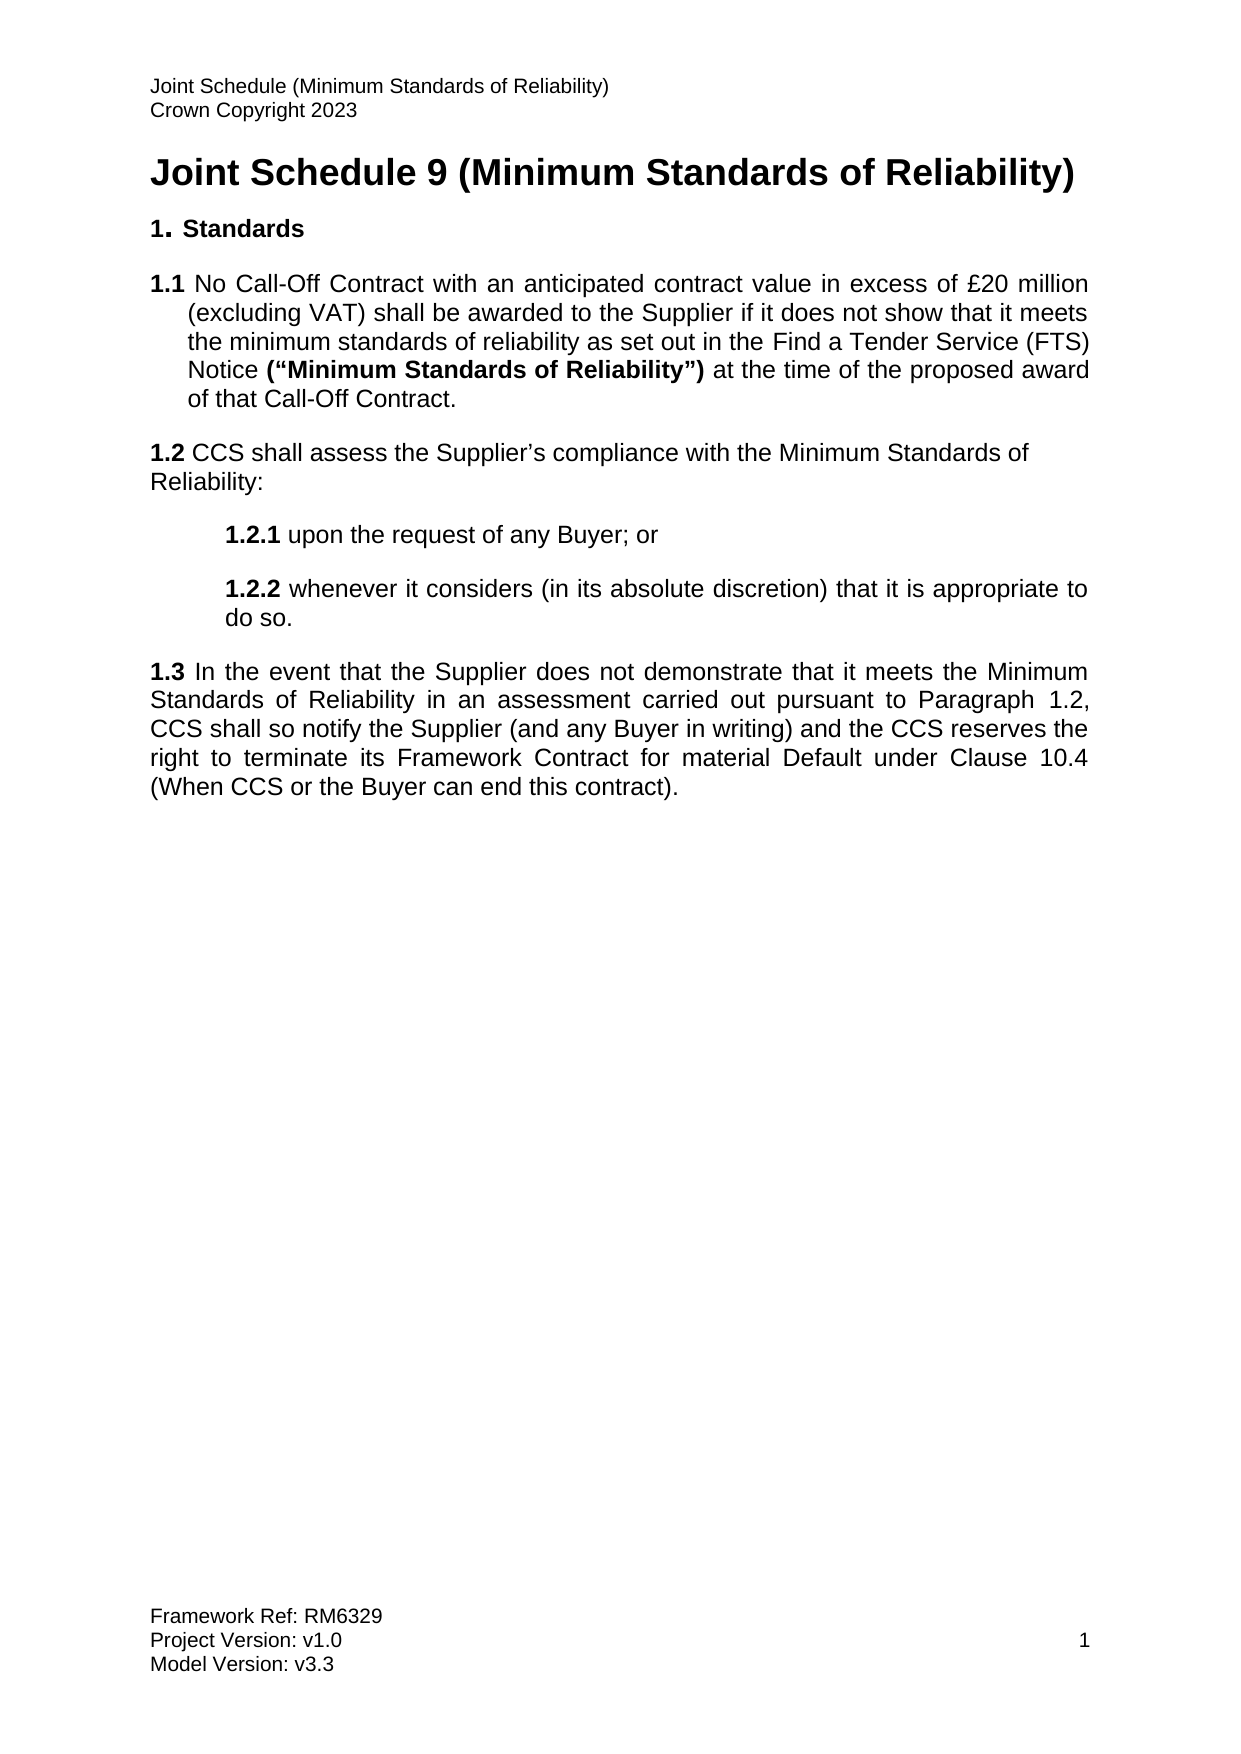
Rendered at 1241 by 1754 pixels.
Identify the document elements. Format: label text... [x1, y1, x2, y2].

text 1.1 No Call-Off Contract with an anticipated contract value in excess of £20 million (excluding VAT) shall be awarded to the Supplier if it does not show that it meets the minimum standards of reliability as set out in the Find a Tender Service (FTS) Notice (“Minimum Standards of Reliability”) at the time of the proposed award of that Call-Off Contract. [150, 269, 1090, 413]
text 1.3 In the event that the Supplier does not demonstrate that it meets the Minimum Standards of Reliability in an assessment carried out pursuant to Paragraph 1.2, CCS shall so notify the Supplier (and any Buyer in writing) and the CCS reserves the right to terminate its Framework Contract for material Default under Clause 10.4 (When CCS or the Buyer can end this contract). [150, 657, 1090, 800]
text 1.2.2 whenever it considers (in its absolute discretion) that it is appropriate to do so. [225, 574, 1090, 632]
text 1. Standards [150, 206, 1090, 244]
text 1.2 CCS shall assess the Supplier’s compliance with the Minimum Standards of Reliability: [150, 438, 1090, 495]
text 1.2.1 upon the request of any Buyer; or [225, 520, 1090, 549]
text Joint Schedule 9 (Minimum Standards of Reliability) [150, 150, 1090, 193]
